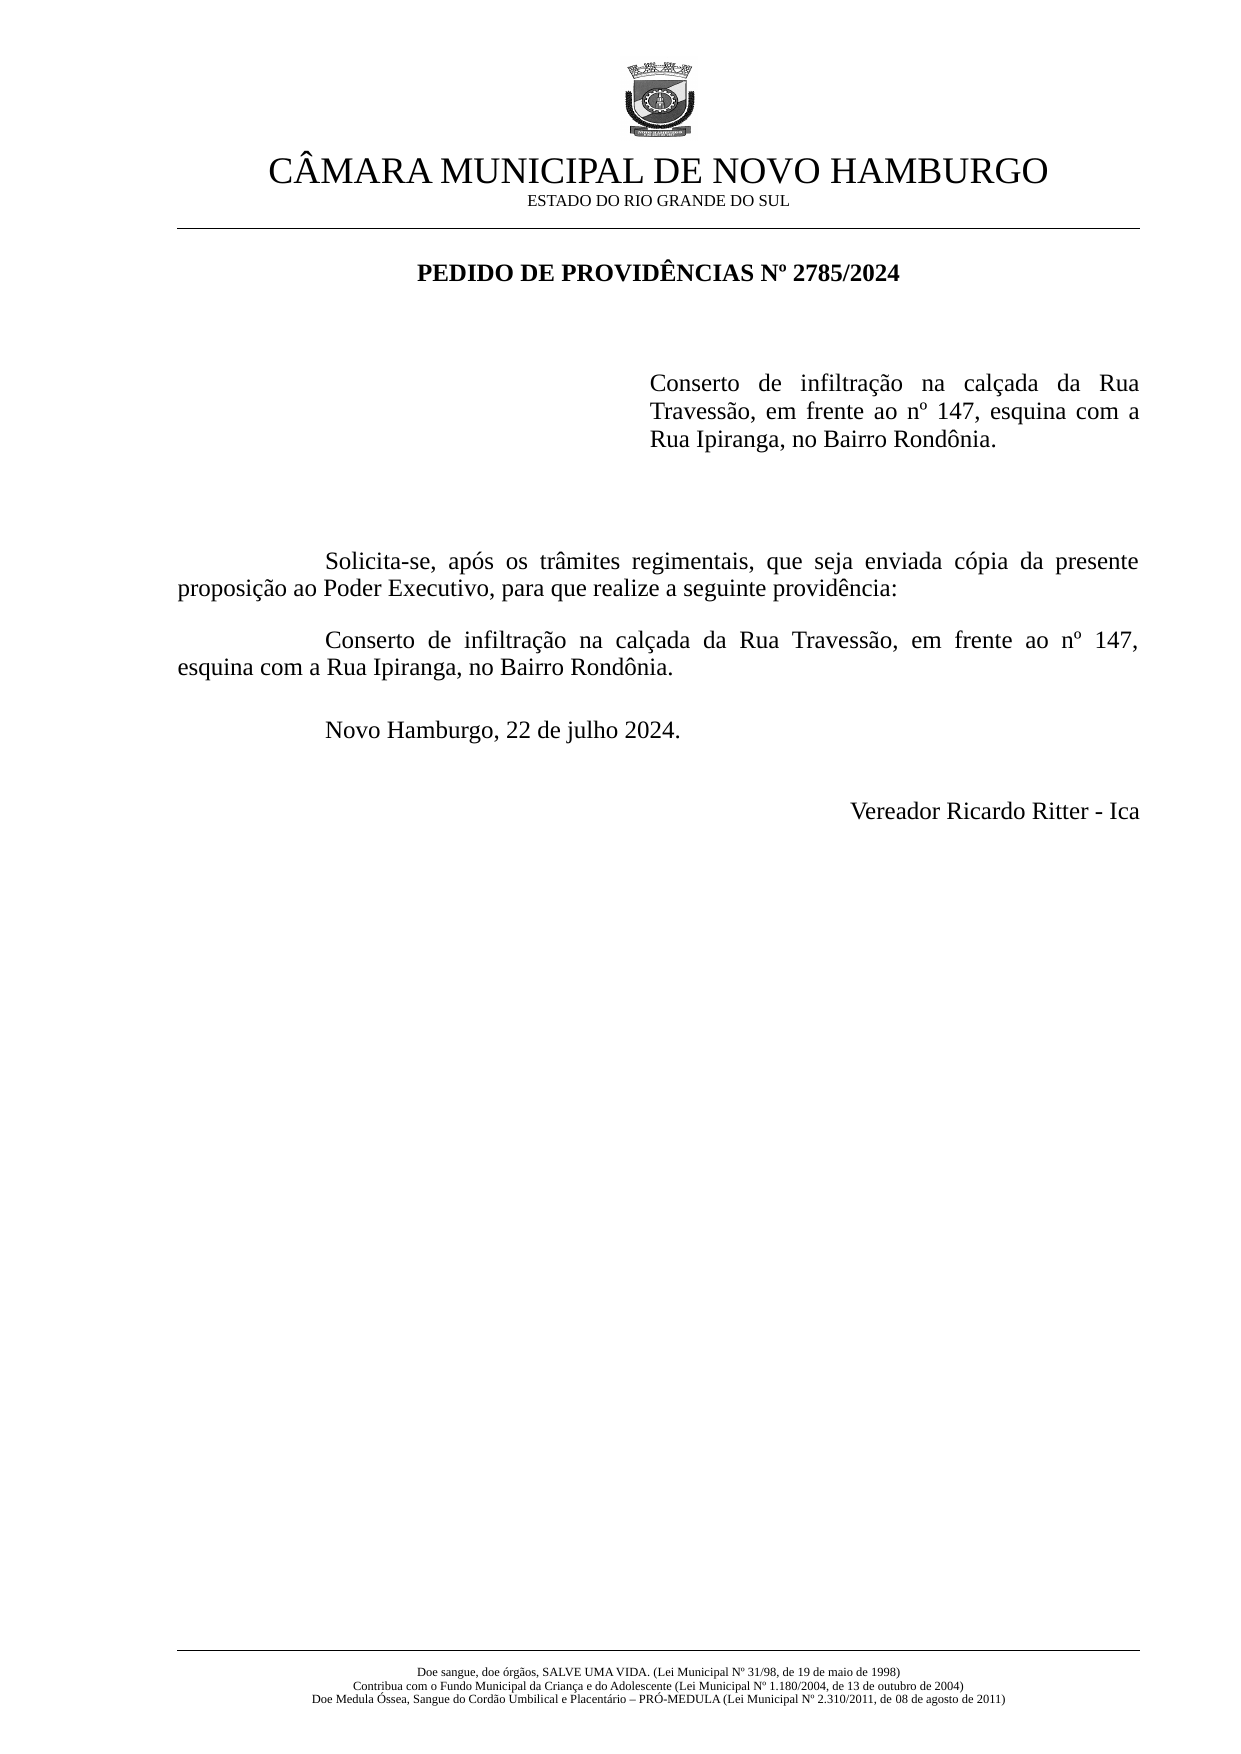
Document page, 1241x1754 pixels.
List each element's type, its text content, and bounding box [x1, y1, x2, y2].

text Conserto de infiltração na calçada da Rua Travessão, em frente ao nº 147, esquina com a Rua Ipiranga, no Bairro Rondônia. [177, 626, 1140, 681]
text Vereador Ricardo Ritter - Ica [177, 797, 1140, 825]
text Novo Hamburgo, 22 de julho 2024. [177, 717, 1140, 744]
text PEDIDO DE PROVIDÊNCIAS Nº 2785/2024 [177, 259, 1140, 287]
text Solicita-se, após os trâmites regimentais, que seja enviada cópia da presente proposição ao Poder Executivo, para que realize a seguinte providência: [177, 547, 1140, 602]
list Conserto de infiltração na calçada da Rua Travessão, em frente ao nº 147, esquina com a Rua Ipiranga, no Bairro Rondônia. [649, 369, 1140, 452]
